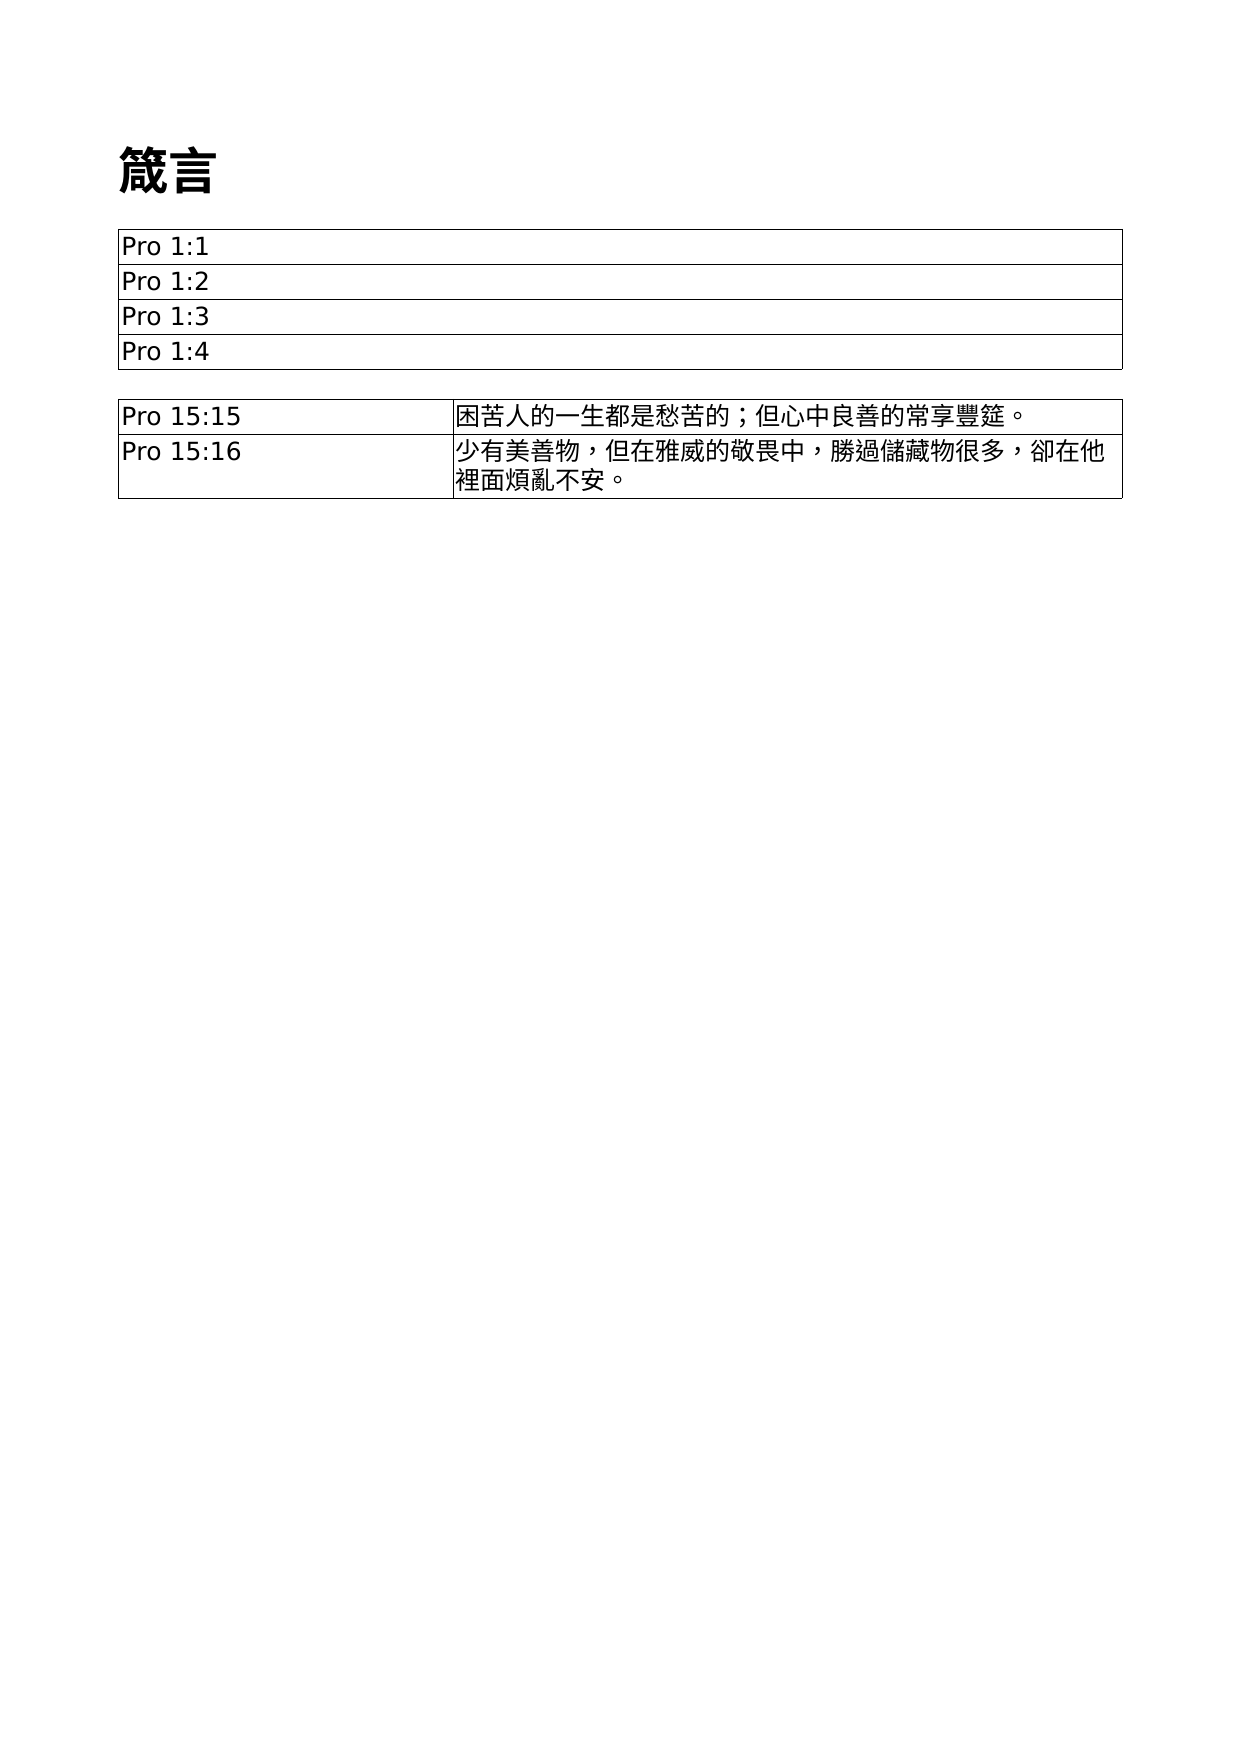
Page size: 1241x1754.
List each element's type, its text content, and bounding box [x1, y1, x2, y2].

table_header 困苦人的一生都是愁苦的；但心中良善的常享豐筵。 [454, 400, 1122, 434]
subtitle 箴言 [118, 143, 1122, 201]
table_cell Pro 1:4 [119, 335, 1122, 369]
table_cell Pro 15:16 [119, 435, 453, 498]
table_cell 少有美善物，但在雅威的敬畏中，勝過儲藏物很多，卻在他裡面煩亂不安。 [454, 435, 1122, 498]
table_header Pro 15:15 [119, 400, 453, 434]
table_header Pro 1:1 [119, 230, 1122, 264]
table_cell Pro 1:2 [119, 265, 1122, 299]
table_cell Pro 1:3 [119, 300, 1122, 334]
